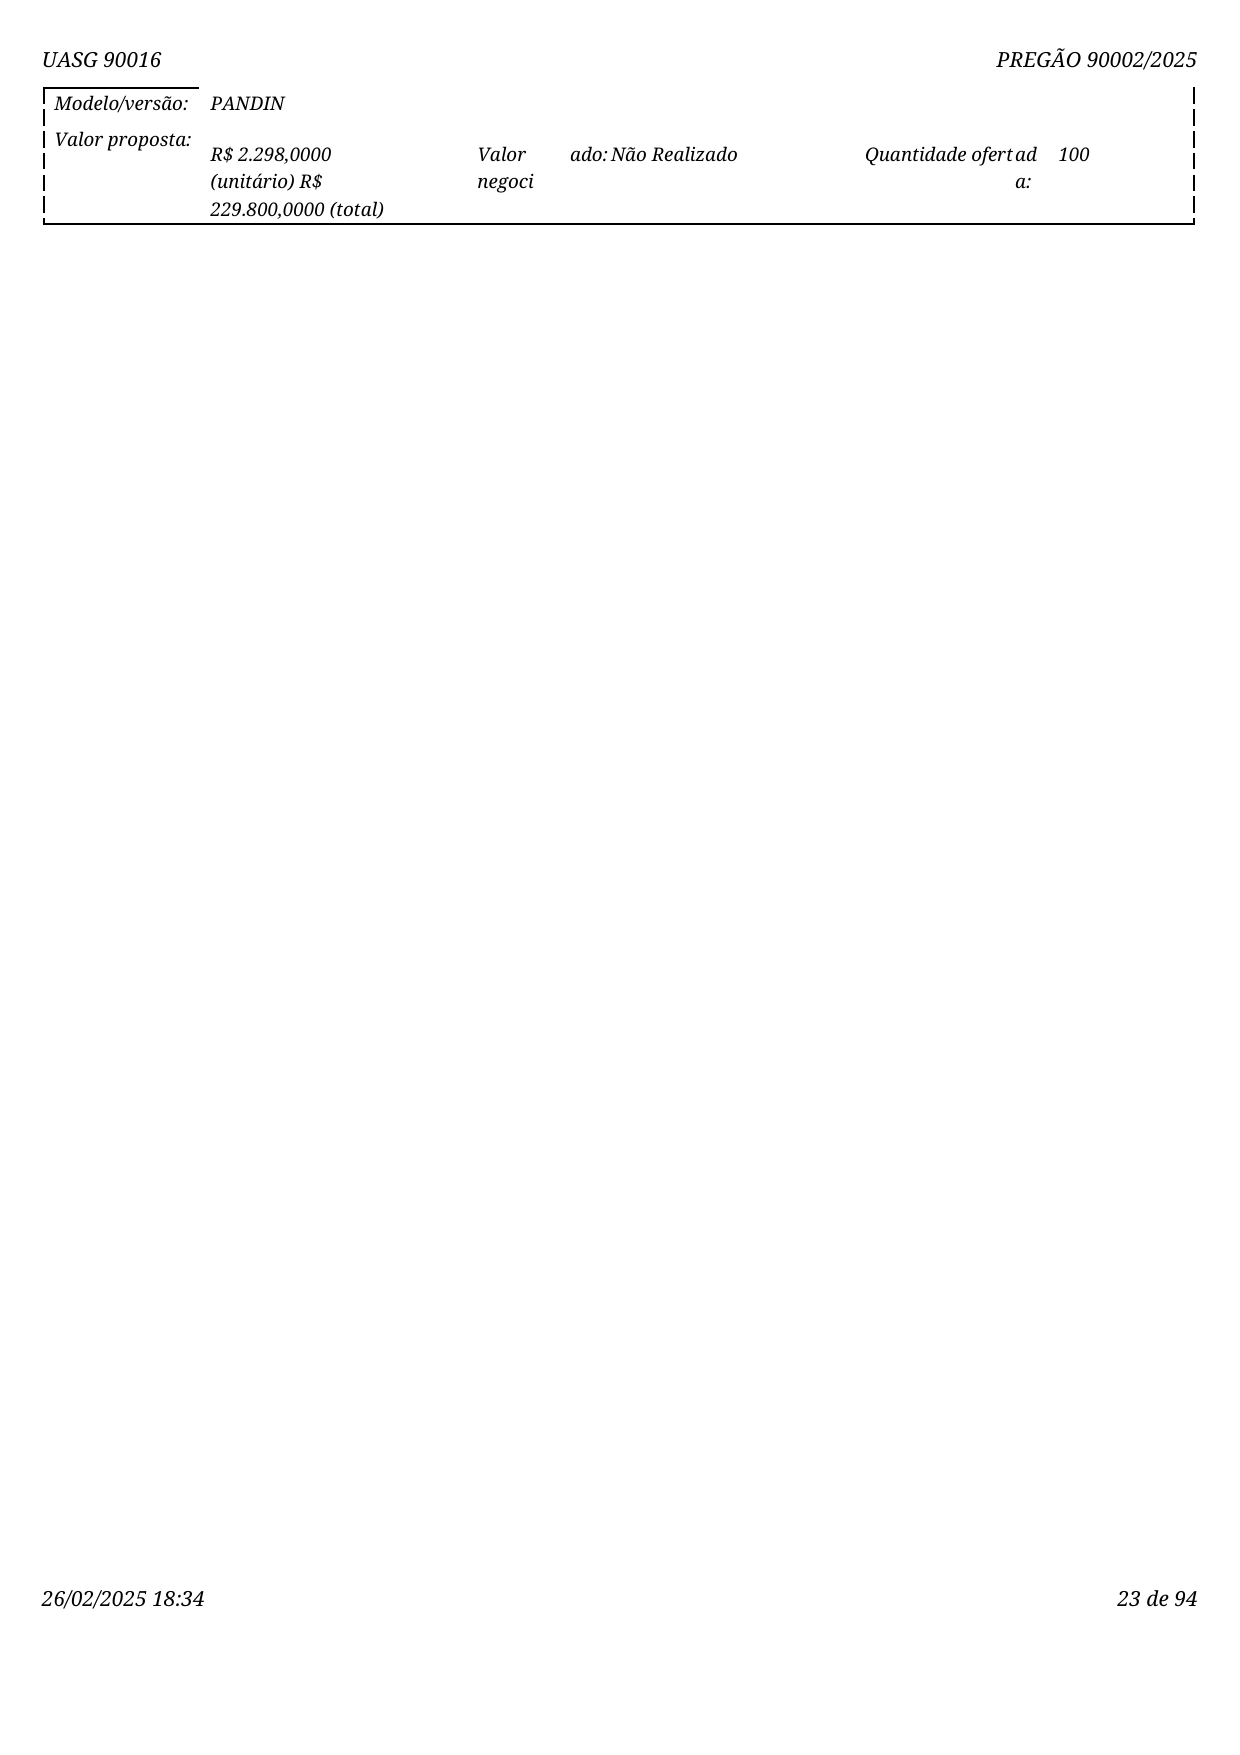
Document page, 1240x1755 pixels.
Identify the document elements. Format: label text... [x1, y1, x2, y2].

table_cell 100 [1048, 137, 1101, 223]
table_cell [1101, 137, 1194, 223]
table_cell ado: Não Realizado [577, 137, 809, 223]
table_cell PANDIN [199, 87, 477, 137]
table_cell R$ 2.298,0000 (unitário) R$ 229.800,0000 (total) [199, 137, 477, 223]
table_cell Valor negoci [477, 137, 577, 223]
table_cell [1101, 87, 1194, 137]
table_cell [477, 87, 577, 137]
table_cell [1017, 87, 1101, 137]
table_cell Quantidade ofert [809, 137, 1017, 223]
table_cell [577, 87, 809, 137]
table_cell [809, 87, 1017, 137]
table_cell ada: [1017, 137, 1048, 223]
table_cell Modelo/versão: Valor proposta: [44, 89, 199, 223]
